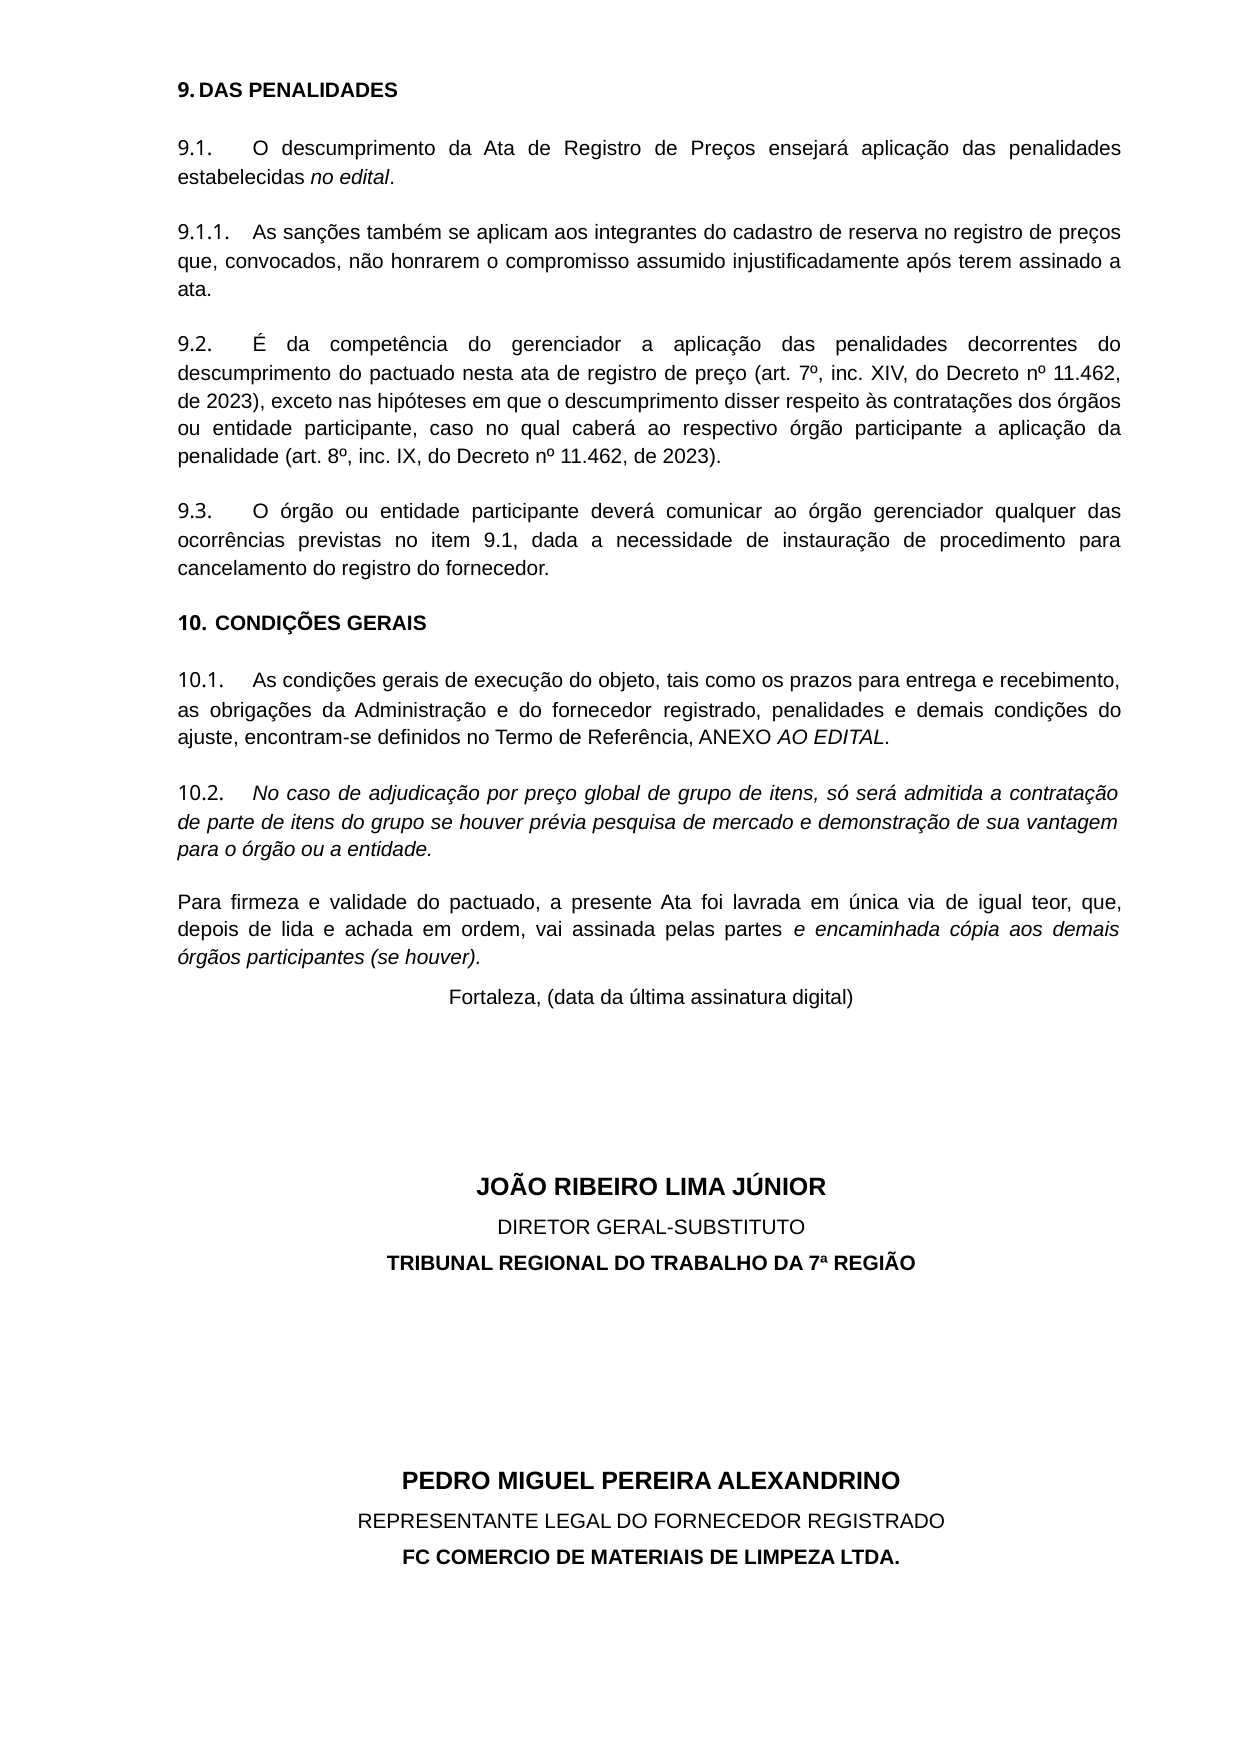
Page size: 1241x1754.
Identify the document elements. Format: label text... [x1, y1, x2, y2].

list No caso de adjudicação por preço global de grupo de itens, só será admitida a contratação de parte de itens do grupo se houver prévia pesquisa de mercado e demonstração de sua vantagem para o órgão ou a entidade. [177, 778, 1122, 861]
text JOÃO RIBEIRO LIMA JÚNIOR [177, 1171, 1125, 1200]
text FC COMERCIO DE MATERIAIS DE LIMPEZA LTDA. [177, 1545, 1125, 1569]
list As condições gerais de execução do objeto, tais como os prazos para entrega e recebimento, as obrigações da Administração e do fornecedor registrado, penalidades e demais condições do ajuste, encontram-se definidos no Termo de Referência, ANEXO AO EDITAL. [177, 666, 1122, 749]
list CONDIÇÕES GERAIS [177, 608, 1122, 636]
text REPRESENTANTE LEGAL DO FORNECEDOR REGISTRADO [177, 1509, 1125, 1533]
list É da competência do gerenciador a aplicação das penalidades decorrentes do descumprimento do pactuado nesta ata de registro de preço (art. 7º, inc. XIV, do Decreto nº 11.462, de 2023), exceto nas hipóteses em que o descumprimento disser respeito às contratações dos órgãos ou entidade participante, caso no qual caberá ao respectivo órgão participante a aplicação da penalidade (art. 8º, inc. IX, do Decreto nº 11.462, de 2023). [177, 329, 1122, 467]
text PEDRO MIGUEL PEREIRA ALEXANDRINO [177, 1466, 1125, 1495]
list As sanções também se aplicam aos integrantes do cadastro de reserva no registro de preços que, convocados, não honrarem o compromisso assumido injustificadamente após terem assinado a ata. [177, 217, 1122, 301]
text TRIBUNAL REGIONAL DO TRABALHO DA 7ª REGIÃO [177, 1251, 1125, 1274]
list O órgão ou entidade participante deverá comunicar ao órgão gerenciador qualquer das ocorrências previstas no item 9.1, dada a necessidade de instauração de procedimento para cancelamento do registro do fornecedor. [177, 496, 1122, 579]
list O descumprimento da Ata de Registro de Preços ensejará aplicação das penalidades estabelecidas no edital. [177, 133, 1122, 188]
list DAS PENALIDADES [177, 75, 1122, 103]
text Fortaleza, (data da última assinatura digital) [177, 984, 1125, 1008]
text DIRETOR GERAL-SUBSTITUTO [177, 1214, 1125, 1238]
text Para firmeza e validade do pactuado, a presente Ata foi lavrada em única via de igual teor, que, depois de lida e achada em ordem, vai assinada pelas partes e encaminhada cópia aos demais órgãos participantes (se houver). [177, 889, 1122, 968]
